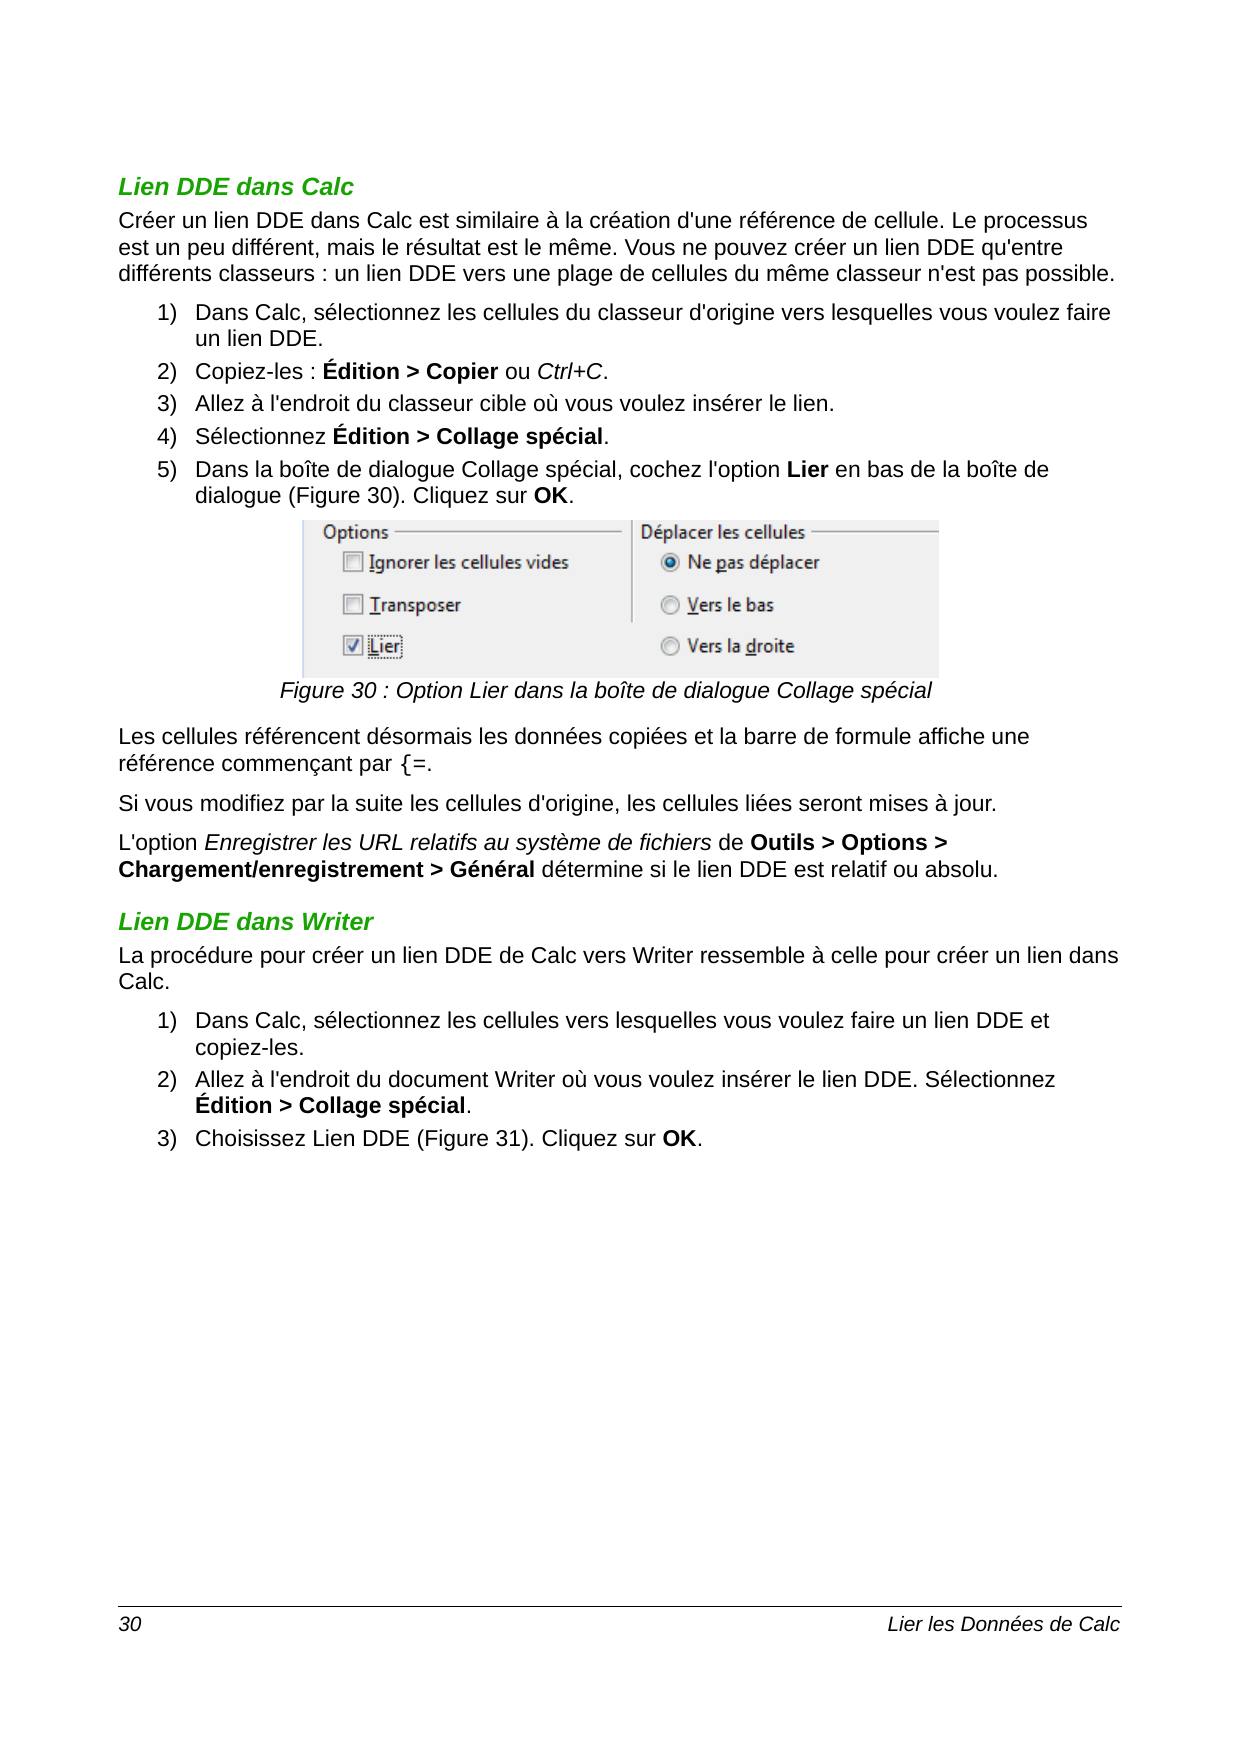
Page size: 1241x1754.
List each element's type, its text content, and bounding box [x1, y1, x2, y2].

subtitle Lien DDE dans Writer [118, 907, 1122, 936]
picture [301, 520, 939, 678]
list Sélectionnez Édition > Collage spécial. [177, 423, 1122, 449]
list Dans Calc, sélectionnez les cellules du classeur d'origine vers lesquelles vous voulez faire un lien DDE. [177, 299, 1122, 352]
text Si vous modifiez par la suite les cellules d'origine, les cellules liées seront mises à jour. [118, 790, 1122, 817]
subtitle Lien DDE dans Calc [118, 172, 1122, 201]
text Figure 30 : Option Lier dans la boîte de dialogue Collage spécial [279, 521, 961, 704]
list Dans Calc, sélectionnez les cellules vers lesquelles vous voulez faire un lien DDE et copiez-les. [177, 1007, 1122, 1060]
text L'option Enregistrer les URL relatifs au système de fichiers de Outils > Options > Chargement/enregistrement > Général détermine si le lien DDE est relatif ou absolu. [118, 829, 1122, 882]
list Allez à l'endroit du document Writer où vous voulez insérer le lien DDE. Sélectionnez Édition > Collage spécial. [177, 1066, 1122, 1119]
text La procédure pour créer un lien DDE de Calc vers Writer ressemble à celle pour créer un lien dans Calc. [118, 942, 1122, 995]
text Créer un lien DDE dans Calc est similaire à la création d'une référence de cellule. Le processus est un peu différent, mais le résultat est le même. Vous ne pouvez créer un lien DDE qu'entre différents classeurs : un lien DDE vers une plage de cellules du même classeur n'est pas possible. [118, 207, 1122, 286]
list Choisissez Lien DDE (Figure 31). Cliquez sur OK. [177, 1125, 1122, 1151]
list Copiez-les : Édition > Copier ou Ctrl+C. [177, 358, 1122, 384]
list Allez à l'endroit du classeur cible où vous voulez insérer le lien. [177, 390, 1122, 417]
list Dans la boîte de dialogue Collage spécial, cochez l'option Lier en bas de la boîte de dialogue (Figure 30). Cliquez sur OK. [177, 456, 1122, 508]
text Les cellules référencent désormais les données copiées et la barre de formule affiche une référence commençant par {=. [118, 723, 1122, 778]
